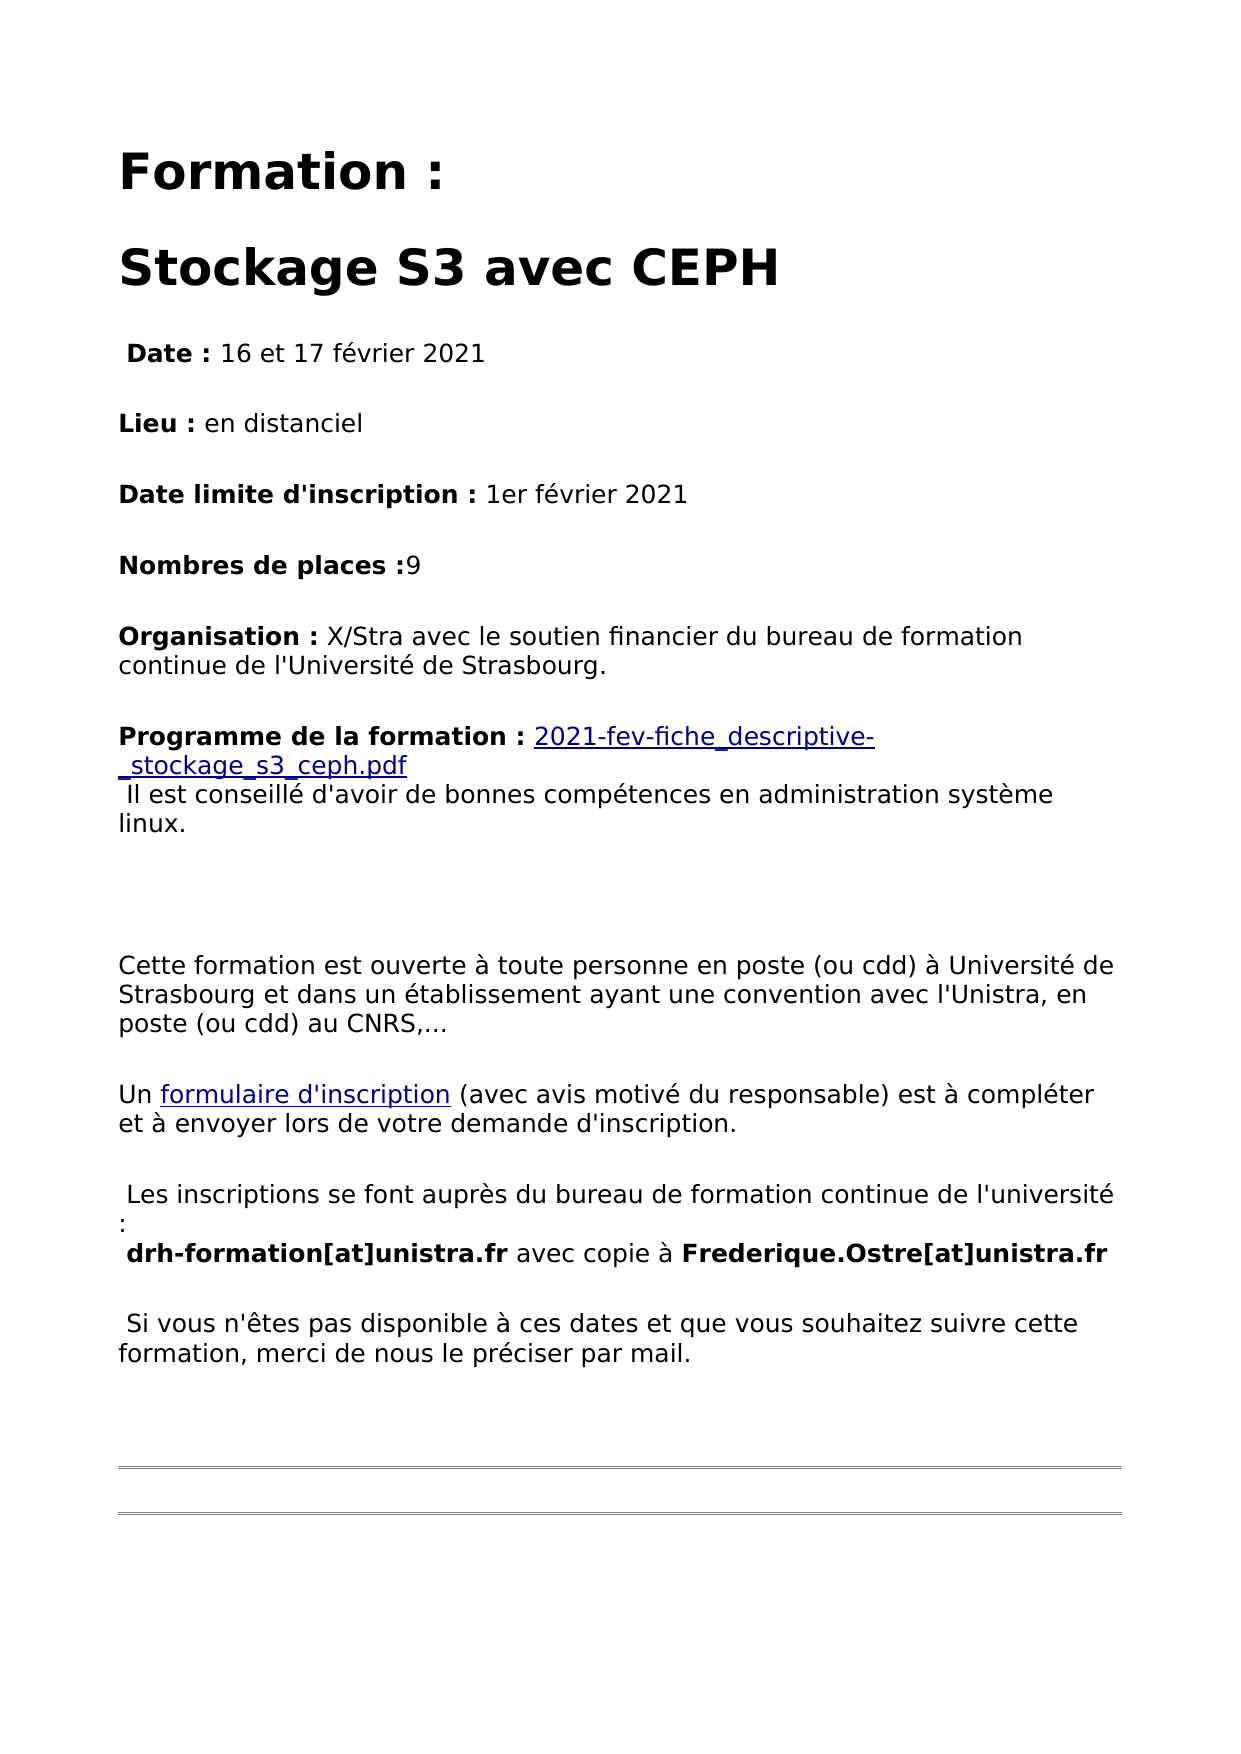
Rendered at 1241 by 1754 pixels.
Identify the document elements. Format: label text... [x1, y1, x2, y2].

text Organisation : X/Stra avec le soutien financier du bureau de formation continue de l'Université de Strasbourg. [118, 622, 1122, 709]
subtitle Stockage S3 avec CEPH [118, 239, 1122, 297]
text Date limite d'inscription : 1er février 2021 [118, 480, 1122, 539]
text Les inscriptions se font auprès du bureau de formation continue de l'université : drh-formation[at]unistra.fr avec copie à Frederique.Ostre[at]unistra.fr [118, 1151, 1122, 1268]
text Date : 16 et 17 février 2021 [118, 309, 1122, 397]
subtitle Formation : [118, 143, 1122, 201]
text Programme de la formation : 2021-fev-fiche_descriptive-_stockage_s3_ceph.pdf Il est conseillé d'avoir de bonnes compétences en administration système linux. [118, 722, 1122, 868]
text Un formulaire d'inscription (avec avis motivé du responsable) est à compléter et à envoyer lors de votre demande d'inscription. [118, 1080, 1122, 1139]
text Nombres de places :9 [118, 551, 1122, 609]
text Lieu : en distanciel [118, 409, 1122, 468]
text Cette formation est ouverte à toute personne en poste (ou cdd) à Université de Strasbourg et dans un établissement ayant une convention avec l'Unistra, en poste (ou cdd) au CNRS,... [118, 951, 1122, 1068]
text Si vous n'êtes pas disponible à ces dates et que vous souhaitez suivre cette formation, merci de nous le préciser par mail. [118, 1280, 1122, 1368]
